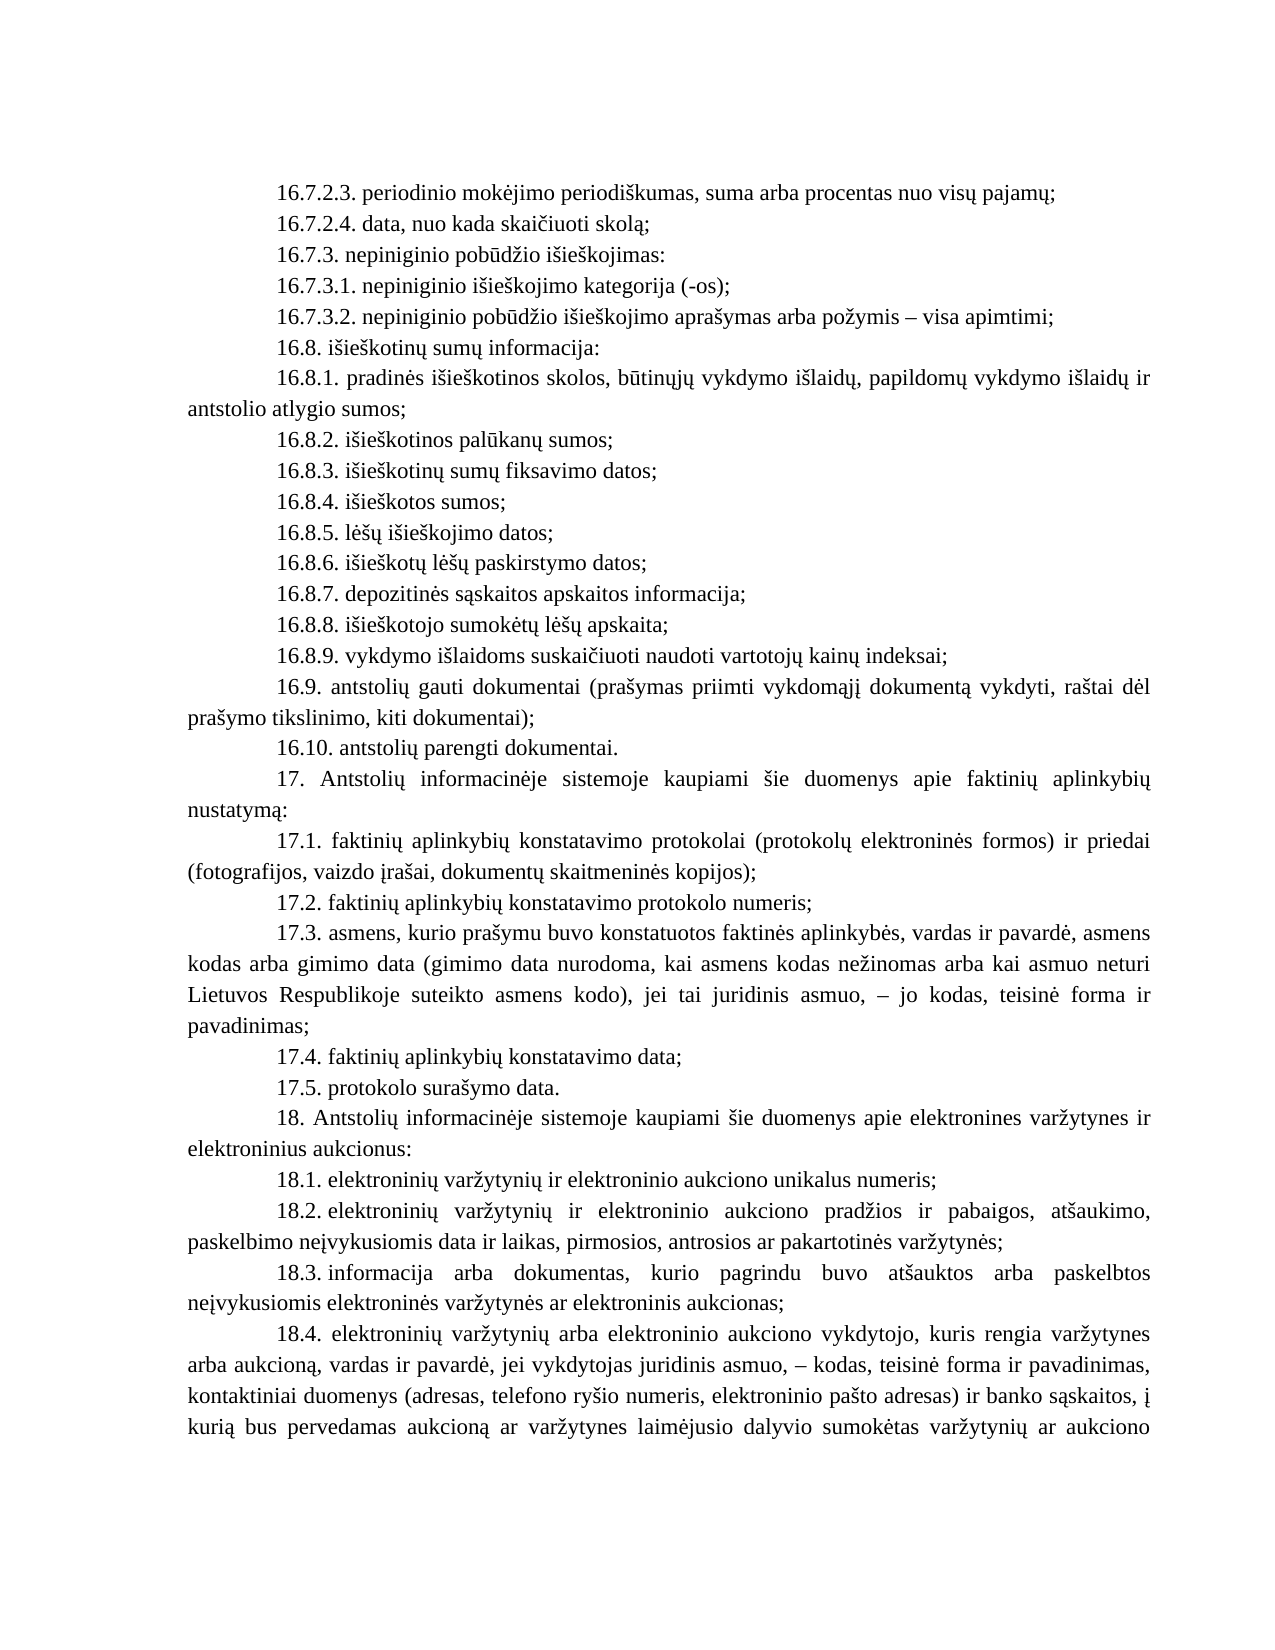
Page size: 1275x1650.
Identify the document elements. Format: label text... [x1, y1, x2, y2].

text 17.2. faktinių aplinkybių konstatavimo protokolo numeris; [187, 889, 1152, 915]
text 18.4. elektroninių varžytynių arba elektroninio aukciono vykdytojo, kuris rengia varžytynes arba aukcioną, vardas ir pavardė, jei vykdytojas juridinis asmuo, – kodas, teisinė forma ir pavadinimas, kontaktiniai duomenys (adresas, telefono ryšio numeris, elektroninio pašto adresas) ir banko sąskaitos, į kurią bus pervedamas aukcioną ar varžytynes laimėjusio dalyvio sumokėtas varžytynių ar aukciono [187, 1320, 1152, 1439]
text 16.9. antstolių gauti dokumentai (prašymas priimti vykdomąjį dokumentą vykdyti, raštai dėl prašymo tikslinimo, kiti dokumentai); [187, 673, 1152, 730]
text 18.1. elektroninių varžytynių ir elektroninio aukciono unikalus numeris; [187, 1166, 1152, 1192]
text 17. Antstolių informacinėje sistemoje kaupiami šie duomenys apie faktinių aplinkybių nustatymą: [187, 765, 1152, 822]
text 16.7.3.2. nepiniginio pobūdžio išieškojimo aprašymas arba požymis – visa apimtimi; [187, 303, 1152, 329]
text 16.8.8. išieškotojo sumokėtų lėšų apskaita; [187, 611, 1152, 637]
text 18.3. informacija arba dokumentas, kurio pagrindu buvo atšauktos arba paskelbtos neįvykusiomis elektroninės varžytynės ar elektroninis aukcionas; [187, 1259, 1152, 1316]
text 16.8.2. išieškotinos palūkanų sumos; [187, 426, 1152, 452]
text 16.8.6. išieškotų lėšų paskirstymo datos; [187, 549, 1152, 576]
text 16.8.3. išieškotinų sumų fiksavimo datos; [187, 457, 1152, 483]
text 16.8.7. depozitinės sąskaitos apskaitos informacija; [187, 580, 1152, 607]
text 16.8.4. išieškotos sumos; [187, 488, 1152, 514]
text 18. Antstolių informacinėje sistemoje kaupiami šie duomenys apie elektronines varžytynes ir elektroninius aukcionus: [187, 1104, 1152, 1162]
text 16.8. išieškotinų sumų informacija: [187, 334, 1152, 360]
text 17.3. asmens, kurio prašymu buvo konstatuotos faktinės aplinkybės, vardas ir pavardė, asmens kodas arba gimimo data (gimimo data nurodoma, kai asmens kodas nežinomas arba kai asmuo neturi Lietuvos Respublikoje suteikto asmens kodo), jei tai juridinis asmuo, – jo kodas, teisinė forma ir pavadinimas; [187, 919, 1152, 1038]
text 16.7.2.4. data, nuo kada skaičiuoti skolą; [187, 210, 1152, 237]
text 16.8.9. vykdymo išlaidoms suskaičiuoti naudoti vartotojų kainų indeksai; [187, 642, 1152, 668]
text 17.5. protokolo surašymo data. [187, 1074, 1152, 1100]
text 16.7.3.1. nepiniginio išieškojimo kategorija (-os); [187, 272, 1152, 298]
text 16.7.3. nepiniginio pobūdžio išieškojimas: [187, 241, 1152, 267]
text 16.8.1. pradinės išieškotinos skolos, būtinųjų vykdymo išlaidų, papildomų vykdymo išlaidų ir antstolio atlygio sumos; [187, 364, 1152, 422]
text 18.2. elektroninių varžytynių ir elektroninio aukciono pradžios ir pabaigos, atšaukimo, paskelbimo neįvykusiomis data ir laikas, pirmosios, antrosios ar pakartotinės varžytynės; [187, 1197, 1152, 1254]
text 16.10. antstolių parengti dokumentai. [187, 734, 1152, 761]
text 17.1. faktinių aplinkybių konstatavimo protokolai (protokolų elektroninės formos) ir priedai (fotografijos, vaizdo įrašai, dokumentų skaitmeninės kopijos); [187, 827, 1152, 884]
text 16.8.5. lėšų išieškojimo datos; [187, 519, 1152, 545]
text 16.7.2.3. periodinio mokėjimo periodiškumas, suma arba procentas nuo visų pajamų; [187, 179, 1152, 206]
text 17.4. faktinių aplinkybių konstatavimo data; [187, 1043, 1152, 1069]
